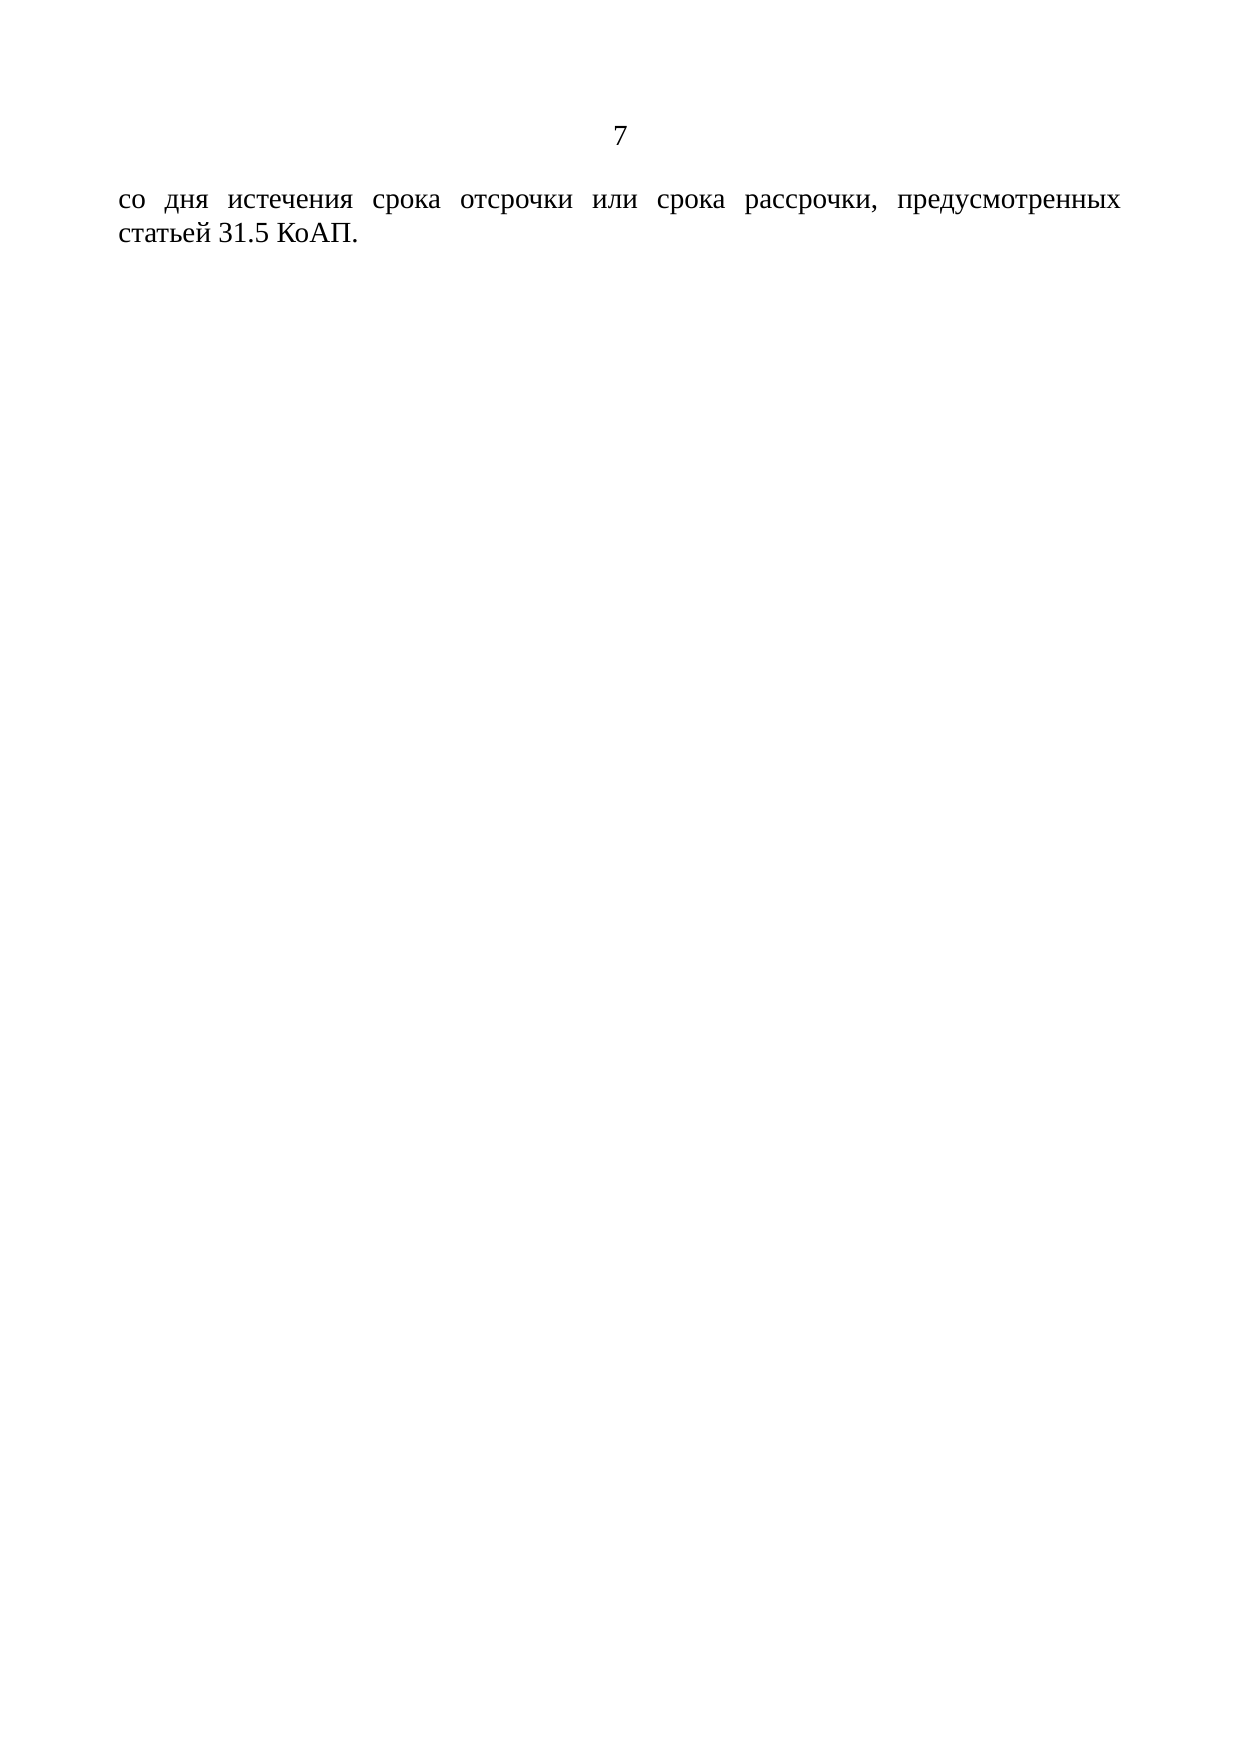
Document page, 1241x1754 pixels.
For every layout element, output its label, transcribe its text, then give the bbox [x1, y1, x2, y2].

text со дня истечения срока отсрочки или срока рассрочки, предусмотренных статьей 31.5 КоАП. [118, 181, 1122, 248]
